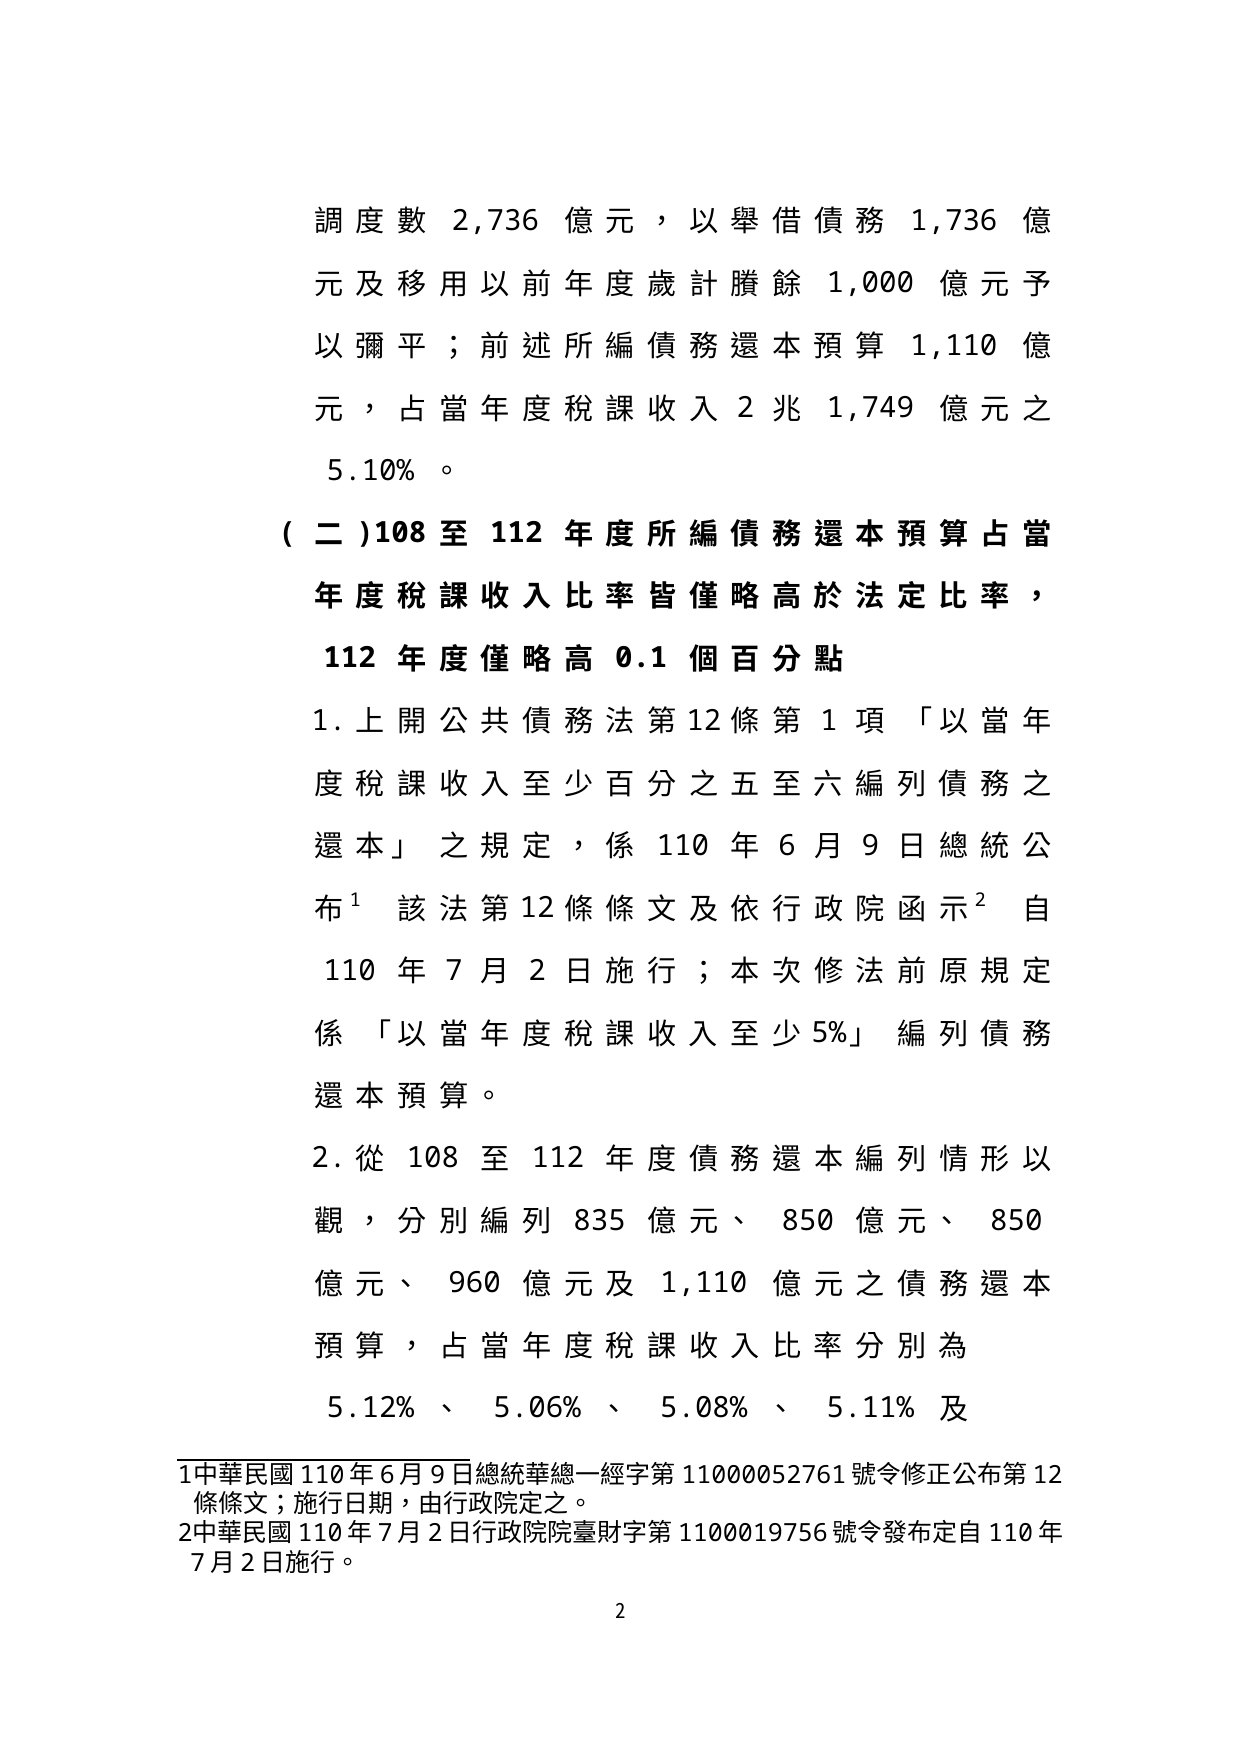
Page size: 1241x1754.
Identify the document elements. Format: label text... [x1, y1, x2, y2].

text 2.從108至112年度債務還本編列情形以觀，分別編列835億元、850億元、850億元、960億元及1,110億元之債務還本預算，占當年度稅課收入比率分別為5.12%、5.06%、5.08%、5.11%及 [271, 1115, 1058, 1427]
text (二)108至112年度所編債務還本預算占當年度稅課收入比率皆僅略高於法定比率，112年度僅略高0.1個百分點 [242, 490, 1058, 677]
text 中華民國110年7月2日行政院院臺財字第1100019756號令發布定自110年7月2日施行。 [177, 1518, 1063, 1577]
text 中華民國110年6月9日總統華總一經字第11000052761號令修正公布第12條條文；施行日期，由行政院定之。 [177, 1460, 1063, 1518]
text 1.上開公共債務法第12條第1項「以當年度稅課收入至少百分之五至六編列債務之還本」之規定，係110年6月9日總統公布該法第12條條文及依行政院函示自110年7月2日施行；本次修法前原規定係「以當年度稅課收入至少5%」編列債務還本預算。 [271, 677, 1058, 1115]
text 調度數2,736億元，以舉借債務1,736億元及移用以前年度歲計賸餘1,000億元予以彌平；前述所編債務還本預算1,110億元，占當年度稅課收入2兆1,749億元之5.10%。 [271, 177, 1058, 490]
